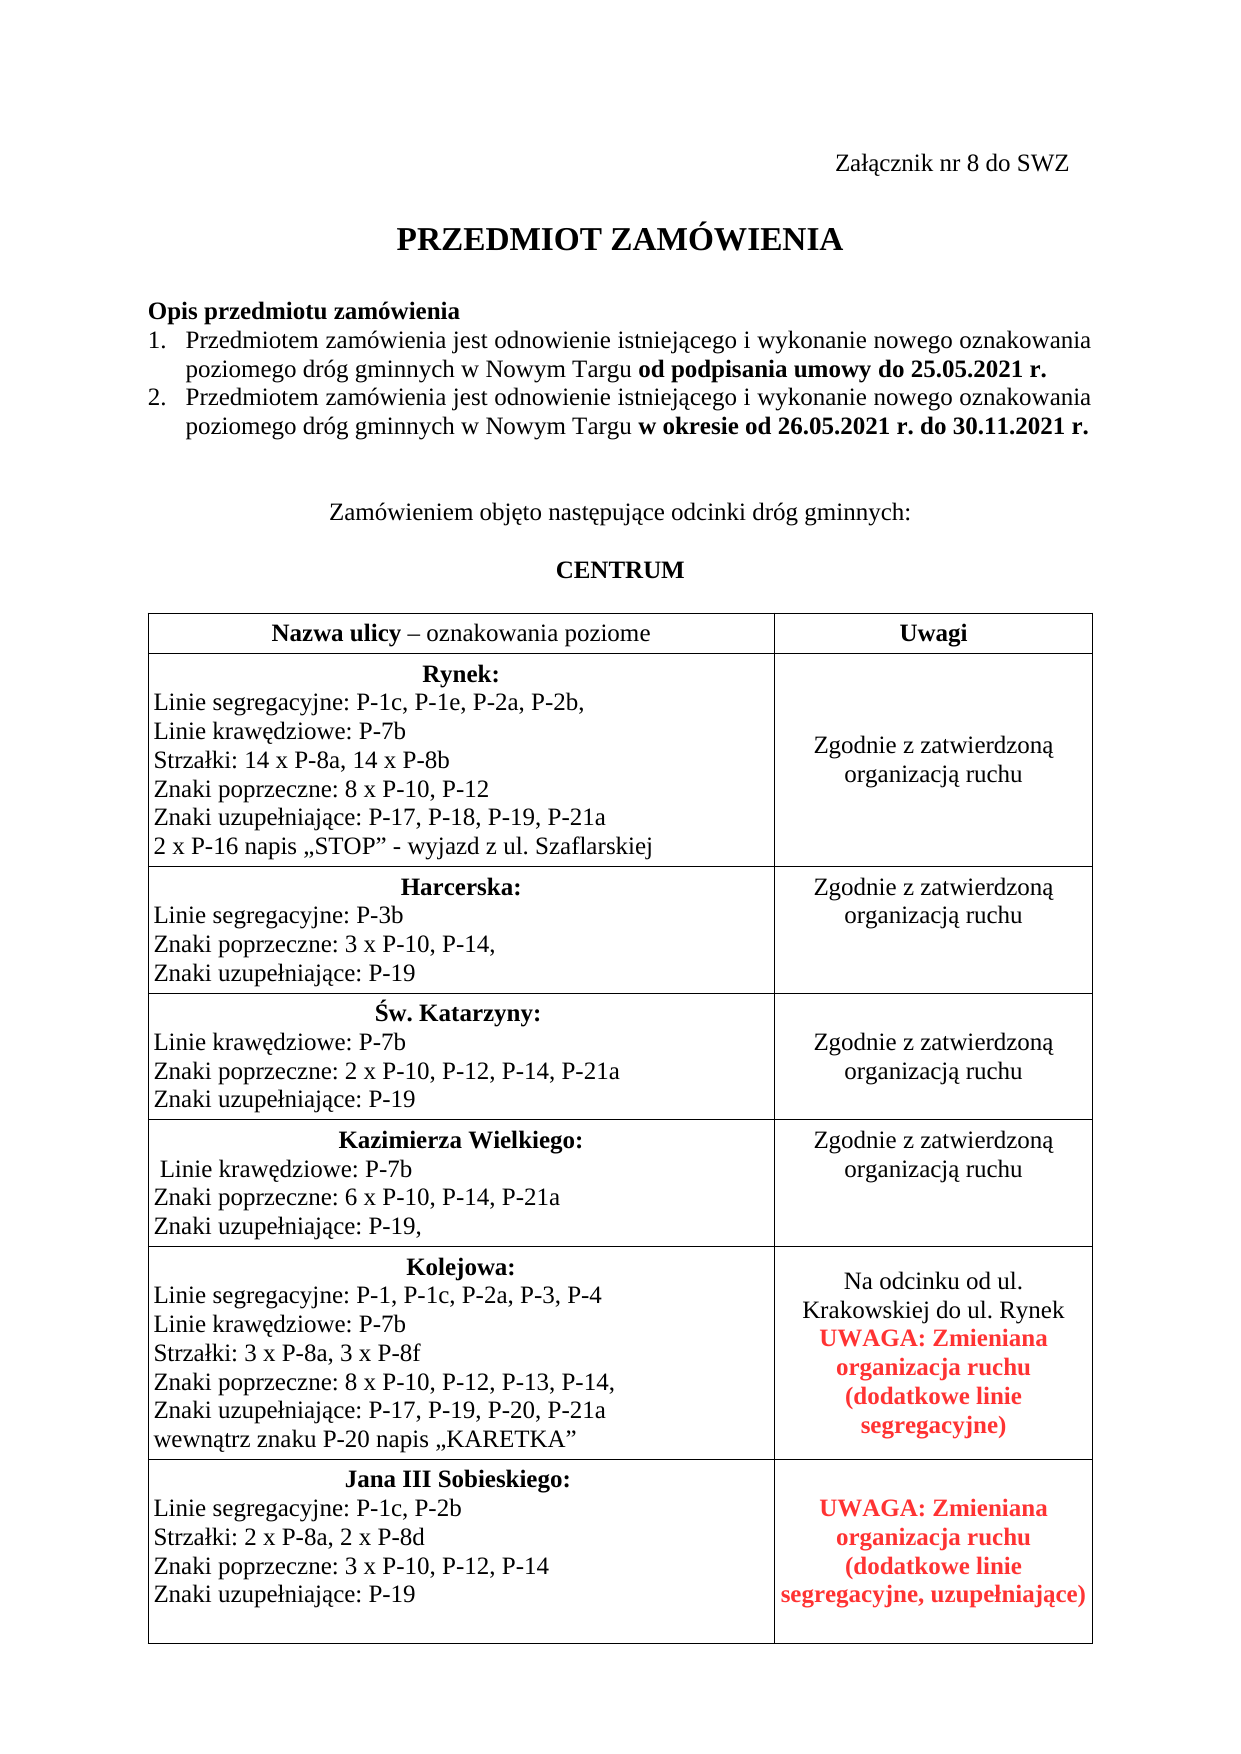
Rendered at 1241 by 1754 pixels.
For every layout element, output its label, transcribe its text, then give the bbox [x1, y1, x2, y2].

text CENTRUM [148, 555, 1093, 584]
table_cell Harcerska: Linie segregacyjne: P-3b Znaki poprzeczne: 3 x P-10, P-14, Znaki uzupełniające: P-19 [149, 867, 774, 992]
table_cell UWAGA: Zmieniana organizacja ruchu (dodatkowe linie segregacyjne, uzupełniające) [775, 1460, 1092, 1643]
table_cell Zgodnie z zatwierdzoną organizacją ruchu [775, 654, 1092, 866]
table_cell Zgodnie z zatwierdzoną organizacją ruchu [775, 994, 1092, 1119]
text PRZEDMIOT ZAMÓWIENIA [148, 219, 1093, 258]
table_cell Zgodnie z zatwierdzoną organizacją ruchu [775, 1120, 1092, 1246]
text Zamówieniem objęto następujące odcinki dróg gminnych: [148, 497, 1093, 526]
table_cell Kolejowa: Linie segregacyjne: P-1, P-1c, P-2a, P-3, P-4 Linie krawędziowe: P-7b Strzałki: 3 x P-8a, 3 x P-8f Znaki poprzeczne: 8 x P-10, P-12, P-13, P-14, Znaki uzupełniające: P-17, P-19, P-20, P-21a wewnątrz znaku P-20 napis „KARETKA” [149, 1247, 774, 1459]
list Przedmiotem zamówienia jest odnowienie istniejącego i wykonanie nowego oznakowania poziomego dróg gminnych w Nowym Targu od podpisania umowy do 25.05.2021 r. [148, 325, 1093, 382]
table_cell Jana III Sobieskiego: Linie segregacyjne: P-1c, P-2b Strzałki: 2 x P-8a, 2 x P-8d Znaki poprzeczne: 3 x P-10, P-12, P-14 Znaki uzupełniające: P-19 [149, 1460, 774, 1643]
table_cell Kazimierza Wielkiego: Linie krawędziowe: P-7b Znaki poprzeczne: 6 x P-10, P-14, P-21a Znaki uzupełniające: P-19, [149, 1120, 774, 1246]
table_cell Św. Katarzyny: Linie krawędziowe: P-7b Znaki poprzeczne: 2 x P-10, P-12, P-14, P-21a Znaki uzupełniające: P-19 [149, 994, 774, 1119]
subtitle Załącznik nr 8 do SWZ [148, 148, 1093, 176]
text Opis przedmiotu zamówienia [148, 296, 1093, 325]
table_header Uwagi [775, 614, 1092, 653]
table_cell Na odcinku od ul. Krakowskiej do ul. Rynek UWAGA: Zmieniana organizacja ruchu (dodatkowe linie segregacyjne) [775, 1247, 1092, 1459]
table_cell Rynek: Linie segregacyjne: P-1c, P-1e, P-2a, P-2b, Linie krawędziowe: P-7b Strzałki: 14 x P-8a, 14 x P-8b Znaki poprzeczne: 8 x P-10, P-12 Znaki uzupełniające: P-17, P-18, P-19, P-21a 2 x P-16 napis „STOP” - wyjazd z ul. Szaflarskiej [149, 654, 774, 866]
list Przedmiotem zamówienia jest odnowienie istniejącego i wykonanie nowego oznakowania poziomego dróg gminnych w Nowym Targu w okresie od 26.05.2021 r. do 30.11.2021 r. [148, 382, 1093, 440]
table_cell Zgodnie z zatwierdzoną organizacją ruchu [775, 867, 1092, 992]
table_header Nazwa ulicy – oznakowania poziome [149, 614, 774, 653]
